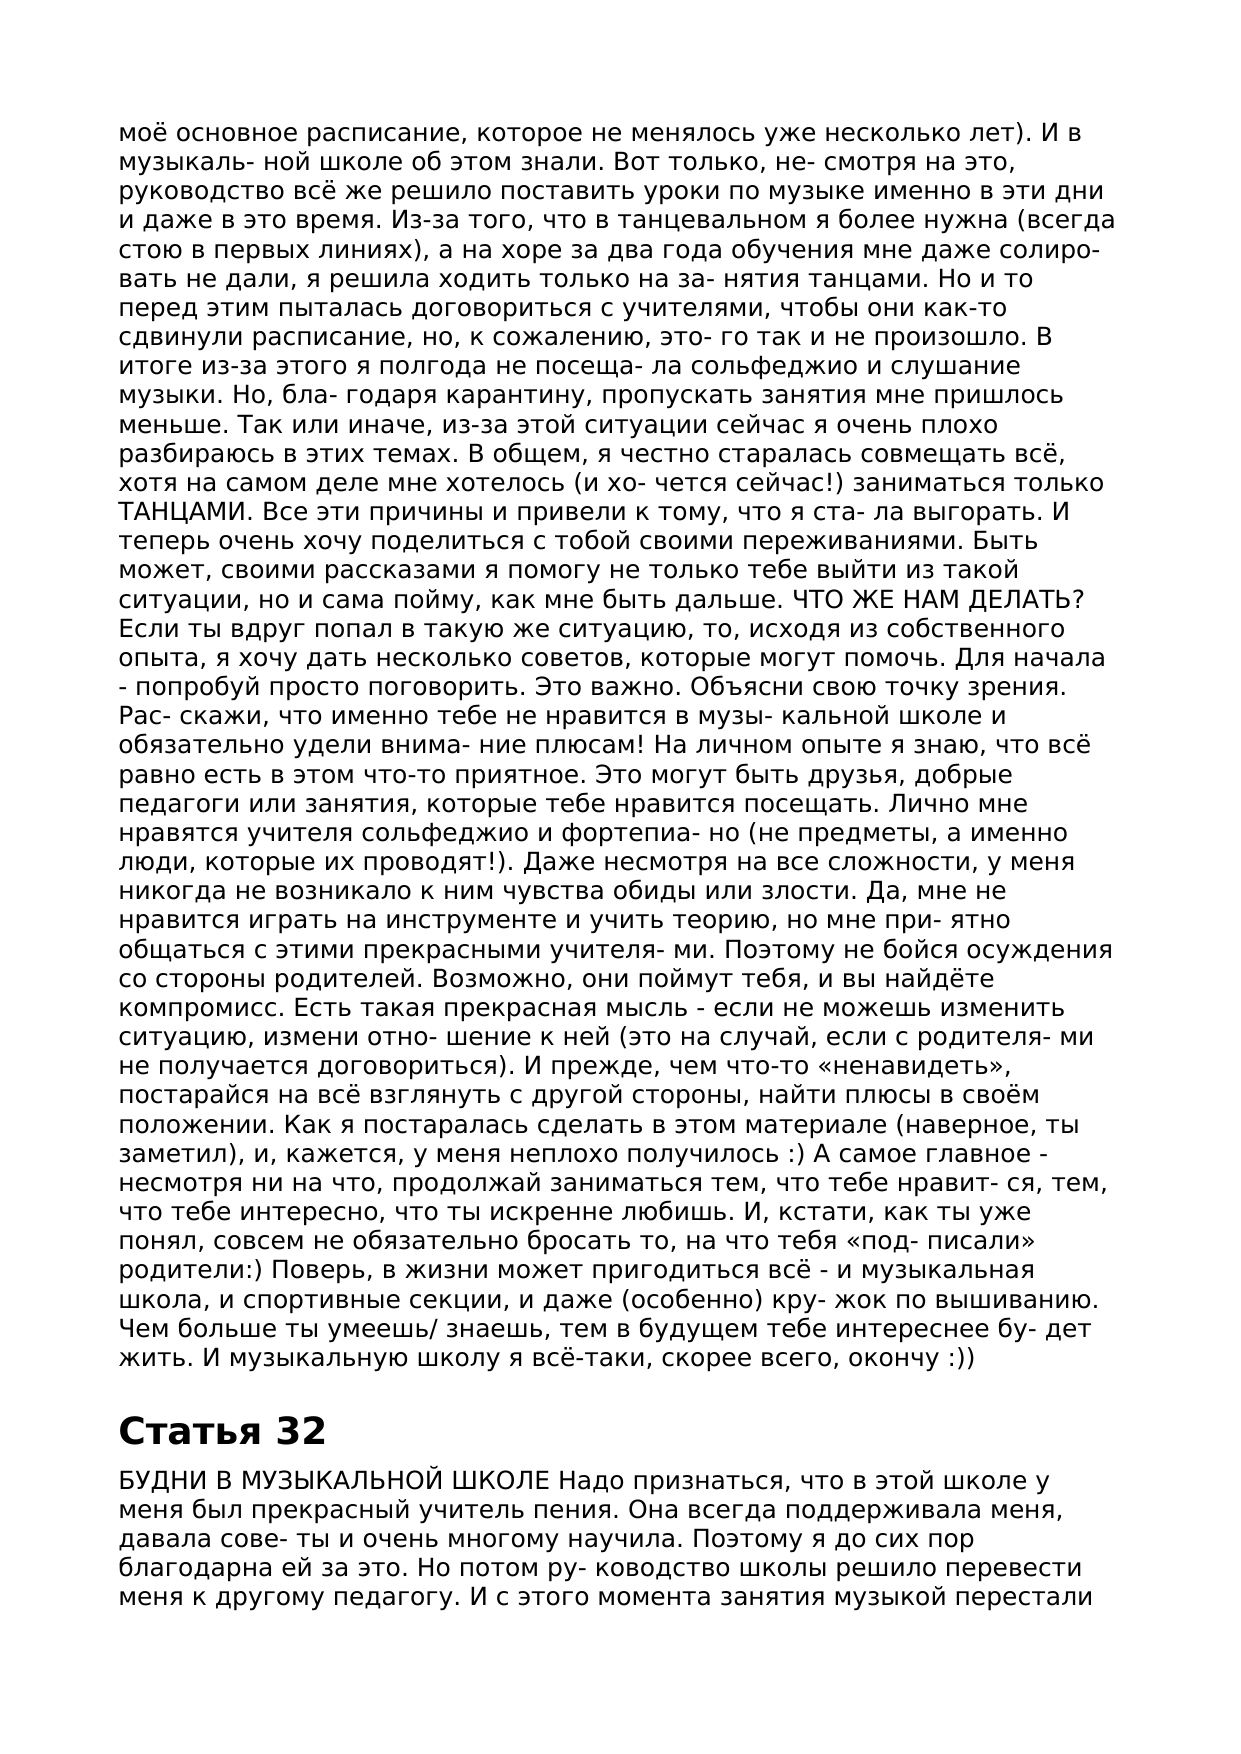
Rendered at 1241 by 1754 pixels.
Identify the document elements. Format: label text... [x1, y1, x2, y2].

subtitle Статья 32 [118, 1410, 1122, 1453]
text моё основное расписание, которое не менялось уже несколько лет). И в музыкаль- ной школе об этом знали. Вот только, не- смотря на это, руководство всё же решило поставить уроки по музыке именно в эти дни и даже в это время. Из-за того, что в танцевальном я более нужна (всегда стою в первых линиях), а на хоре за два года обучения мне даже солиро- вать не дали, я решила ходить только на за- нятия танцами. Но и то перед этим пыталась договориться с учителями, чтобы они как-то сдвинули расписание, но, к сожалению, это- го так и не произошло. В итоге из-за этого я полгода не посеща- ла сольфеджио и слушание музыки. Но, бла- годаря карантину, пропускать занятия мне пришлось меньше. Так или иначе, из-за этой ситуации сейчас я очень плохо разбираюсь в этих темах. В общем, я честно старалась совмещать всё, хотя на самом деле мне хотелось (и хо- чется сейчас!) заниматься только ТАНЦАМИ. Все эти причины и привели к тому, что я ста- ла выгорать. И теперь очень хочу поделиться с тобой своими переживаниями. Быть может, своими рассказами я помогу не только тебе выйти из такой ситуации, но и сама пойму, как мне быть дальше. ЧТО ЖЕ НАМ ДЕЛАТЬ? Если ты вдруг попал в такую же ситуацию, то, исходя из собственного опыта, я хочу дать несколько советов, которые могут помочь. Для начала - попробуй просто поговорить. Это важно. Объясни свою точку зрения. Рас- скажи, что именно тебе не нравится в музы- кальной школе и обязательно удели внима- ние плюсам! На личном опыте я знаю, что всё равно есть в этом что-то приятное. Это могут быть друзья, добрые педагоги или занятия, которые тебе нравится посещать. Лично мне нравятся учителя сольфеджио и фортепиа- но (не предметы, а именно люди, которые их проводят!). Даже несмотря на все сложности, у меня никогда не возникало к ним чувства обиды или злости. Да, мне не нравится играть на инструменте и учить теорию, но мне при- ятно общаться с этими прекрасными учителя- ми. Поэтому не бойся осуждения со стороны родителей. Возможно, они поймут тебя, и вы найдёте компромисс. Есть такая прекрасная мысль - если не можешь изменить ситуацию, измени отно- шение к ней (это на случай, если с родителя- ми не получается договориться). И прежде, чем что-то «ненавидеть», постарайся на всё взглянуть с другой стороны, найти плюсы в своём положении. Как я постаралась сделать в этом материале (наверное, ты заметил), и, кажется, у меня неплохо получилось :) А самое главное - несмотря ни на что, продолжай заниматься тем, что тебе нравит- ся, тем, что тебе интересно, что ты искренне любишь. И, кстати, как ты уже понял, совсем не обязательно бросать то, на что тебя «под- писали» родители:) Поверь, в жизни может пригодиться всё - и музыкальная школа, и спортивные секции, и даже (особенно) кру- жок по вышиванию. Чем больше ты умеешь/ знаешь, тем в будущем тебе интереснее бу- дет жить. И музыкальную школу я всё-таки, скорее всего, окончу :)) [118, 118, 1122, 1372]
text БУДНИ В МУЗЫКАЛЬНОЙ ШКОЛЕ Надо признаться, что в этой школе у меня был прекрасный учитель пения. Она всегда поддерживала меня, давала сове- ты и очень многому научила. Поэтому я до сих пор благодарна ей за это. Но потом ру- ководство школы решило перевести меня к другому педагогу. И с этого момента занятия музыкой перестали [118, 1466, 1122, 1612]
